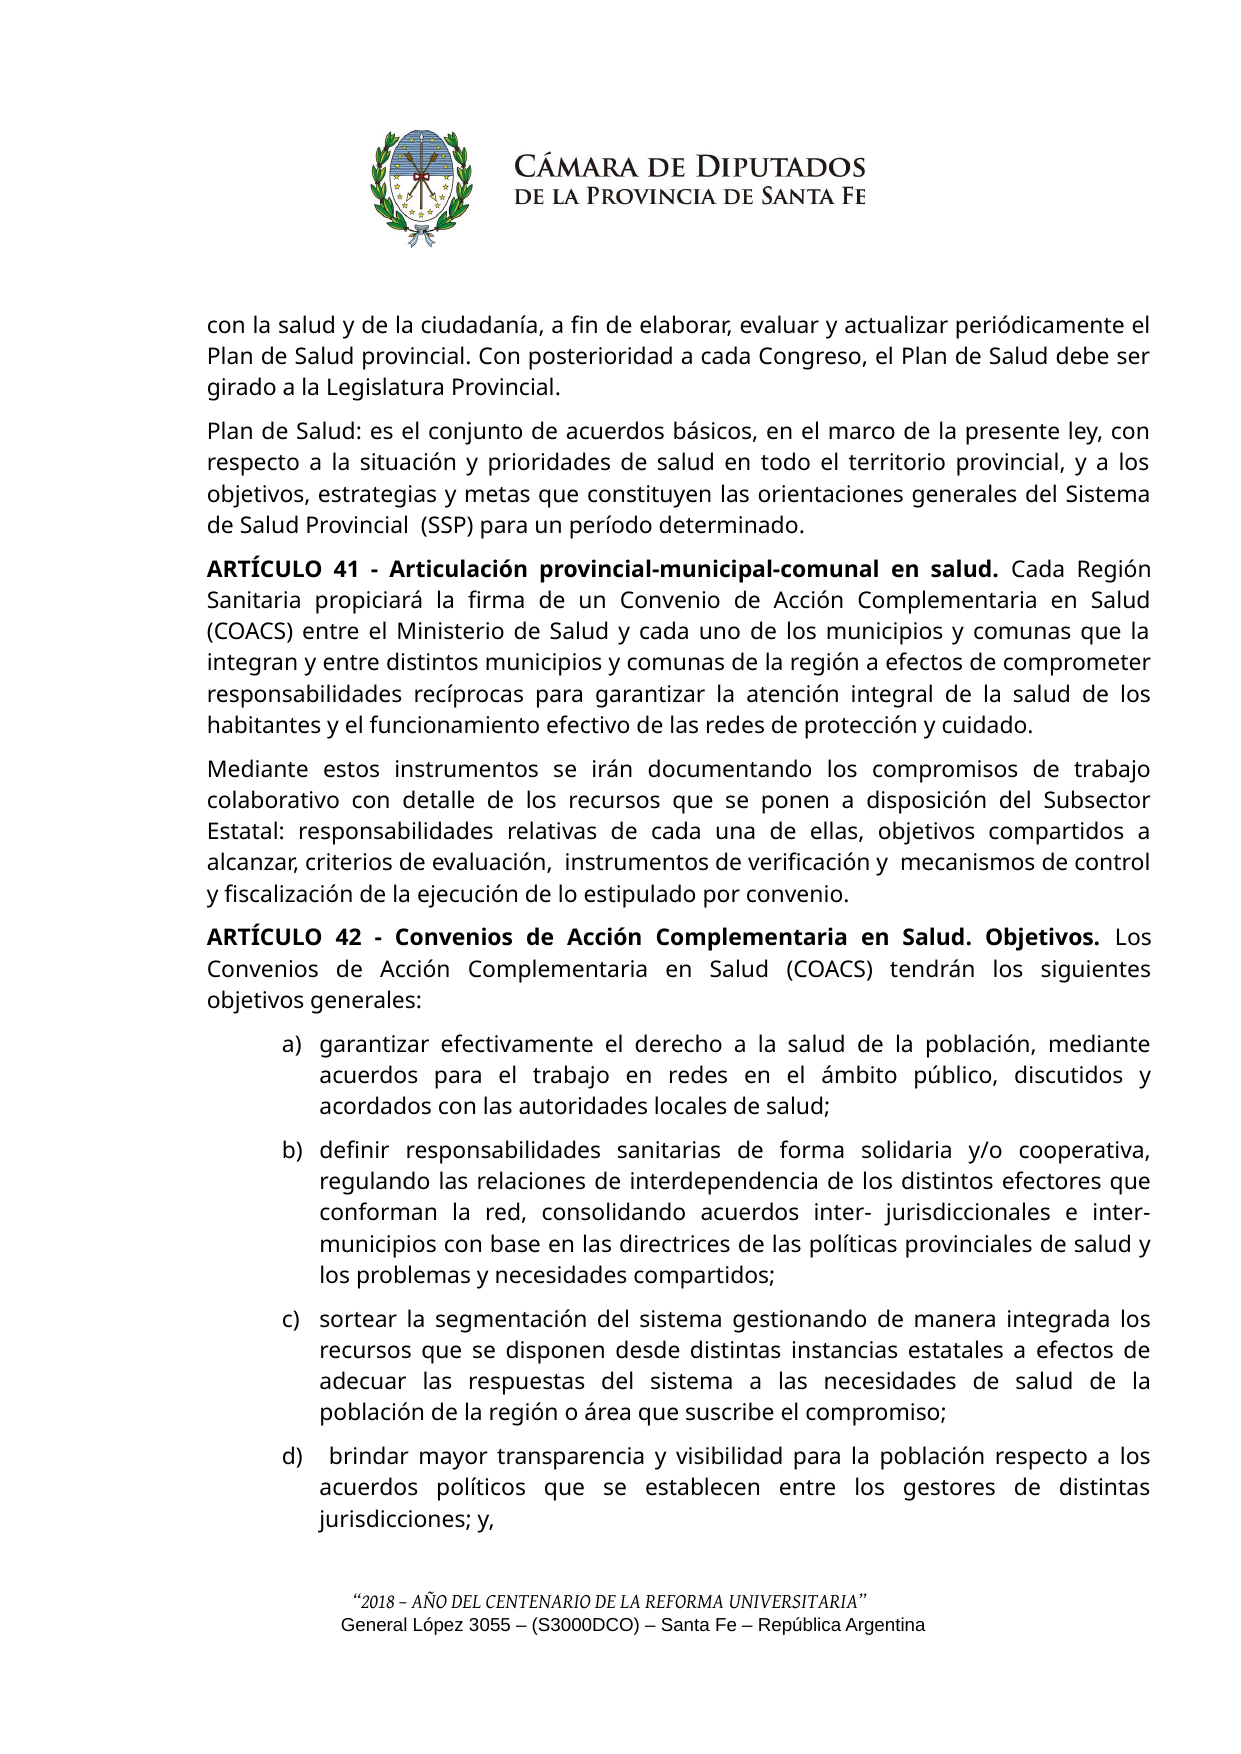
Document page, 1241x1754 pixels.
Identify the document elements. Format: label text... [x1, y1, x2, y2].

list garantizar efectivamente el derecho a la salud de la población, mediante acuerdos para el trabajo en redes en el ámbito público, discutidos y acordados con las autoridades locales de salud; [282, 1027, 1152, 1121]
list brindar mayor transparencia y visibilidad para la población respecto a los acuerdos políticos que se establecen entre los gestores de distintas jurisdicciones; y, [282, 1440, 1152, 1534]
text ARTÍCULO 42 - Convenios de Acción Complementaria en Salud. Objetivos. Los Convenios de Acción Complementaria en Salud (COACS) tendrán los siguientes objetivos generales: [207, 921, 1152, 1015]
text ARTÍCULO 41 - Articulación provincial-municipal-comunal en salud. Cada Región Sanitaria propiciará la firma de un Convenio de Acción Complementaria en Salud (COACS) entre el Ministerio de Salud y cada uno de los municipios y comunas que la integran y entre distintos municipios y comunas de la región a efectos de comprometer responsabilidades recíprocas para garantizar la atención integral de la salud de los habitantes y el funcionamiento efectivo de las redes de protección y cuidado. [207, 552, 1152, 740]
list sortear la segmentación del sistema gestionando de manera integrada los recursos que se disponen desde distintas instancias estatales a efectos de adecuar las respuestas del sistema a las necesidades de salud de la población de la región o área que suscribe el compromiso; [282, 1302, 1152, 1427]
text con la salud y de la ciudadanía, a fin de elaborar, evaluar y actualizar periódicamente el Plan de Salud provincial. Con posterioridad a cada Congreso, el Plan de Salud debe ser girado a la Legislatura Provincial. [207, 309, 1152, 402]
list deﬁnir responsabilidades sanitarias de forma solidaria y/o cooperativa, regulando las relaciones de interdependencia de los distintos efectores que conforman la red, consolidando acuerdos inter- jurisdiccionales e inter- municipios con base en las directrices de las políticas provinciales de salud y los problemas y necesidades compartidos; [282, 1134, 1152, 1290]
text Plan de Salud: es el conjunto de acuerdos básicos, en el marco de la presente ley, con respecto a la situación y prioridades de salud en todo el territorio provincial, y a los objetivos, estrategias y metas que constituyen las orientaciones generales del Sistema de Salud Provincial (SSP) para un período determinado. [207, 415, 1152, 540]
text Mediante estos instrumentos se irán documentando los compromisos de trabajo colaborativo con detalle de los recursos que se ponen a disposición del Subsector Estatal: responsabilidades relativas de cada una de ellas, objetivos compartidos a alcanzar, criterios de evaluación, instrumentos de verificación y mecanismos de control y fiscalización de la ejecución de lo estipulado por convenio. [207, 752, 1152, 909]
picture [370, 130, 866, 252]
